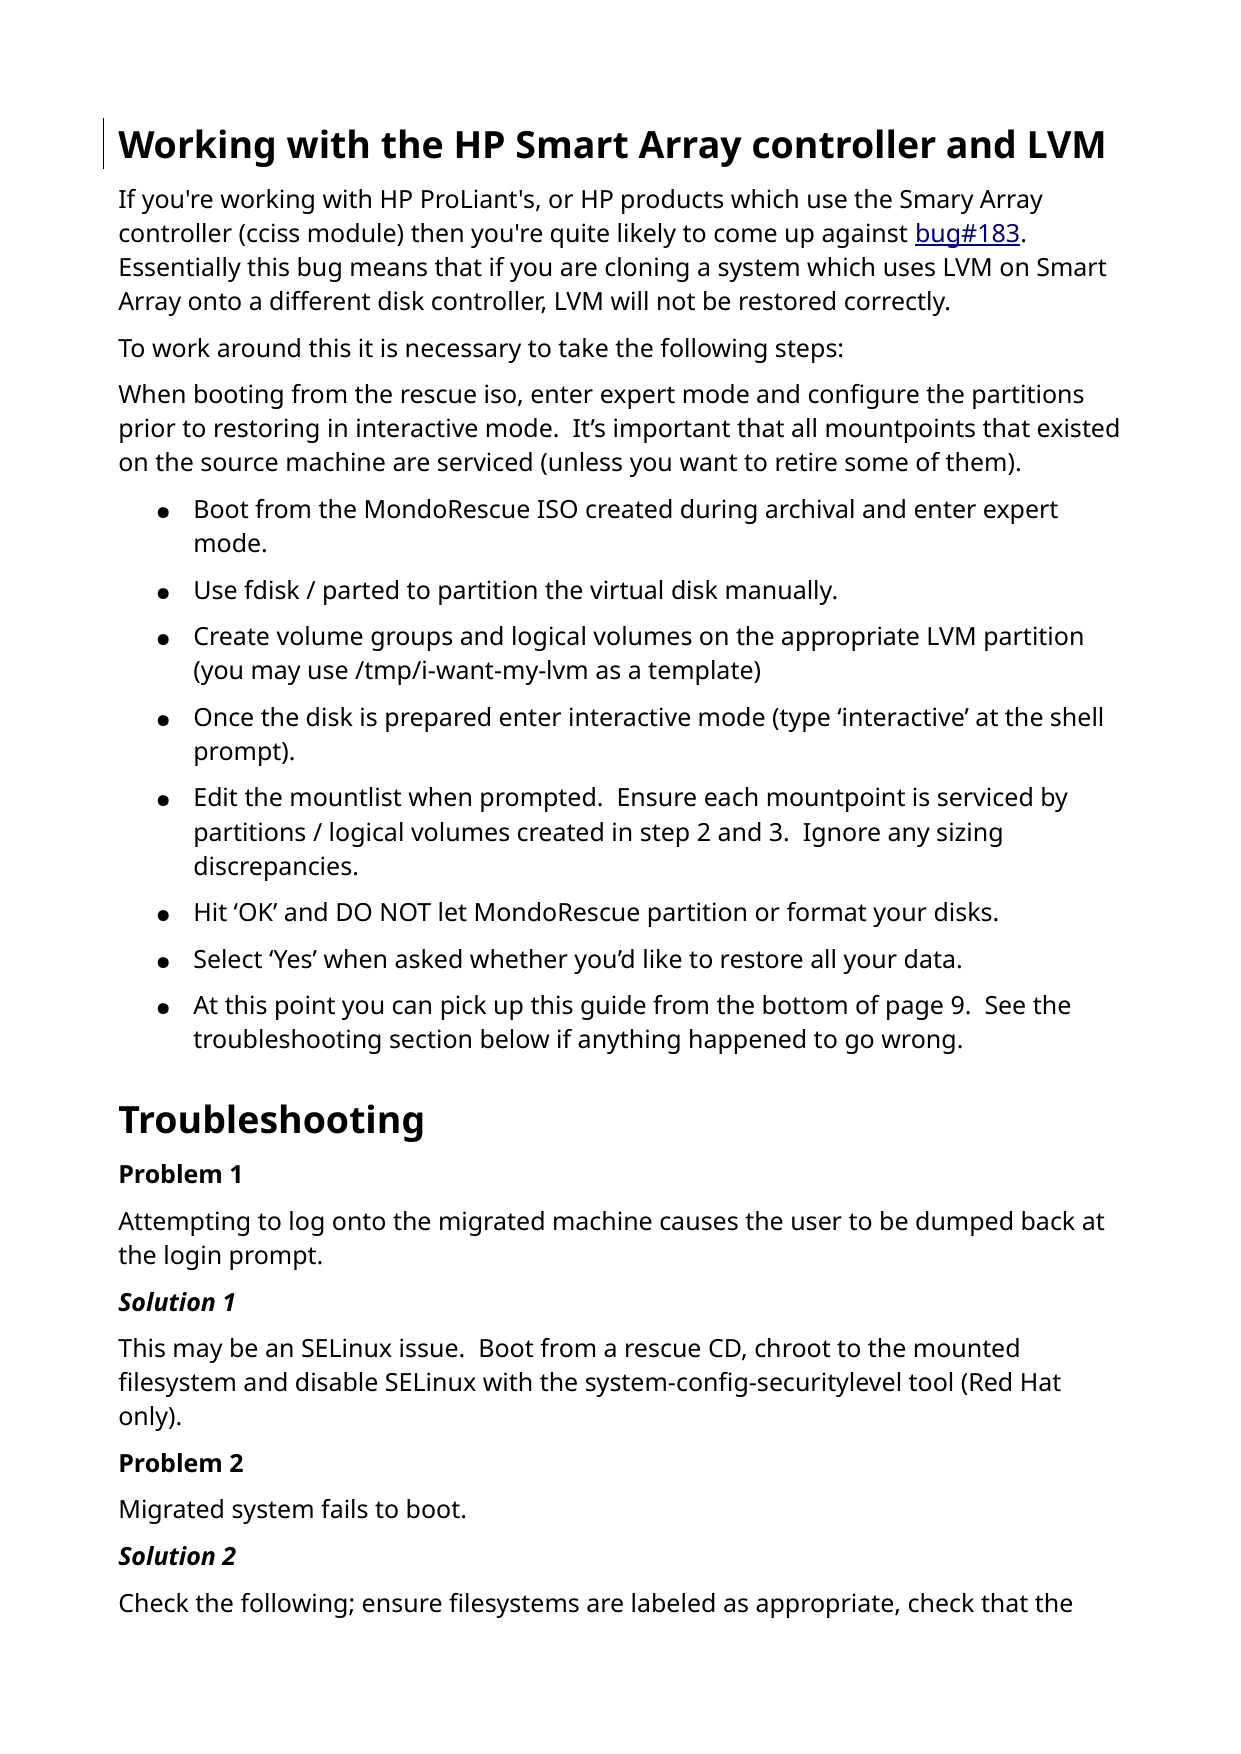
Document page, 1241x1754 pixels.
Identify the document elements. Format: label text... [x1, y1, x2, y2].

text Check the following; ensure filesystems are labeled as appropriate, check that the [118, 1585, 1122, 1619]
list At this point you can pick up this guide from the bottom of page 9. See the troubleshooting section below if anything happened to go wrong. [156, 988, 1122, 1056]
list Once the disk is prepared enter interactive mode (type ‘interactive’ at the shell prompt). [156, 699, 1122, 768]
text When booting from the rescue iso, enter expert mode and configure the partitions prior to restoring in interactive mode. It’s important that all mountpoints that existed on the source machine are serviced (unless you want to retire some of them). [118, 377, 1122, 479]
text If you're working with HP ProLiant's, or HP products which use the Smary Array controller (cciss module) then you're quite likely to come up against bug#183. Essentially this bug means that if you are cloning a system which uses LVM on Smart Array onto a different disk controller, LVM will not be restored correctly. [118, 182, 1122, 318]
text Solution 1 [118, 1284, 1122, 1318]
subtitle Working with the HP Smart Array controller and LVM [118, 118, 1122, 169]
list Edit the mountlist when prompted. Ensure each mountpoint is serviced by partitions / logical volumes created in step 2 and 3. Ignore any sizing discrepancies. [156, 780, 1122, 882]
list Create volume groups and logical volumes on the appropriate LVM partition (you may use /tmp/i-want-my-lvm as a template) [156, 619, 1122, 687]
text Migrated system fails to boot. [118, 1492, 1122, 1526]
list Hit ‘OK’ and DO NOT let MondoRescue partition or format your disks. [156, 895, 1122, 929]
text Solution 2 [118, 1539, 1122, 1573]
list Boot from the MondoRescue ISO created during archival and enter expert mode. [156, 492, 1122, 560]
list Use fdisk / parted to partition the virtual disk manually. [156, 572, 1122, 606]
text Problem 1 [118, 1157, 1122, 1191]
subtitle Troubleshooting [118, 1093, 1122, 1144]
list Select ‘Yes’ when asked whether you’d like to restore all your data. [156, 941, 1122, 975]
text Problem 2 [118, 1446, 1122, 1479]
text Attempting to log onto the migrated machine causes the user to be dumped back at the login prompt. [118, 1204, 1122, 1272]
text To work around this it is necessary to take the following steps: [118, 330, 1122, 364]
text This may be an SELinux issue. Boot from a rescue CD, chroot to the mounted filesystem and disable SELinux with the system-config-securitylevel tool (Red Hat only). [118, 1331, 1122, 1433]
